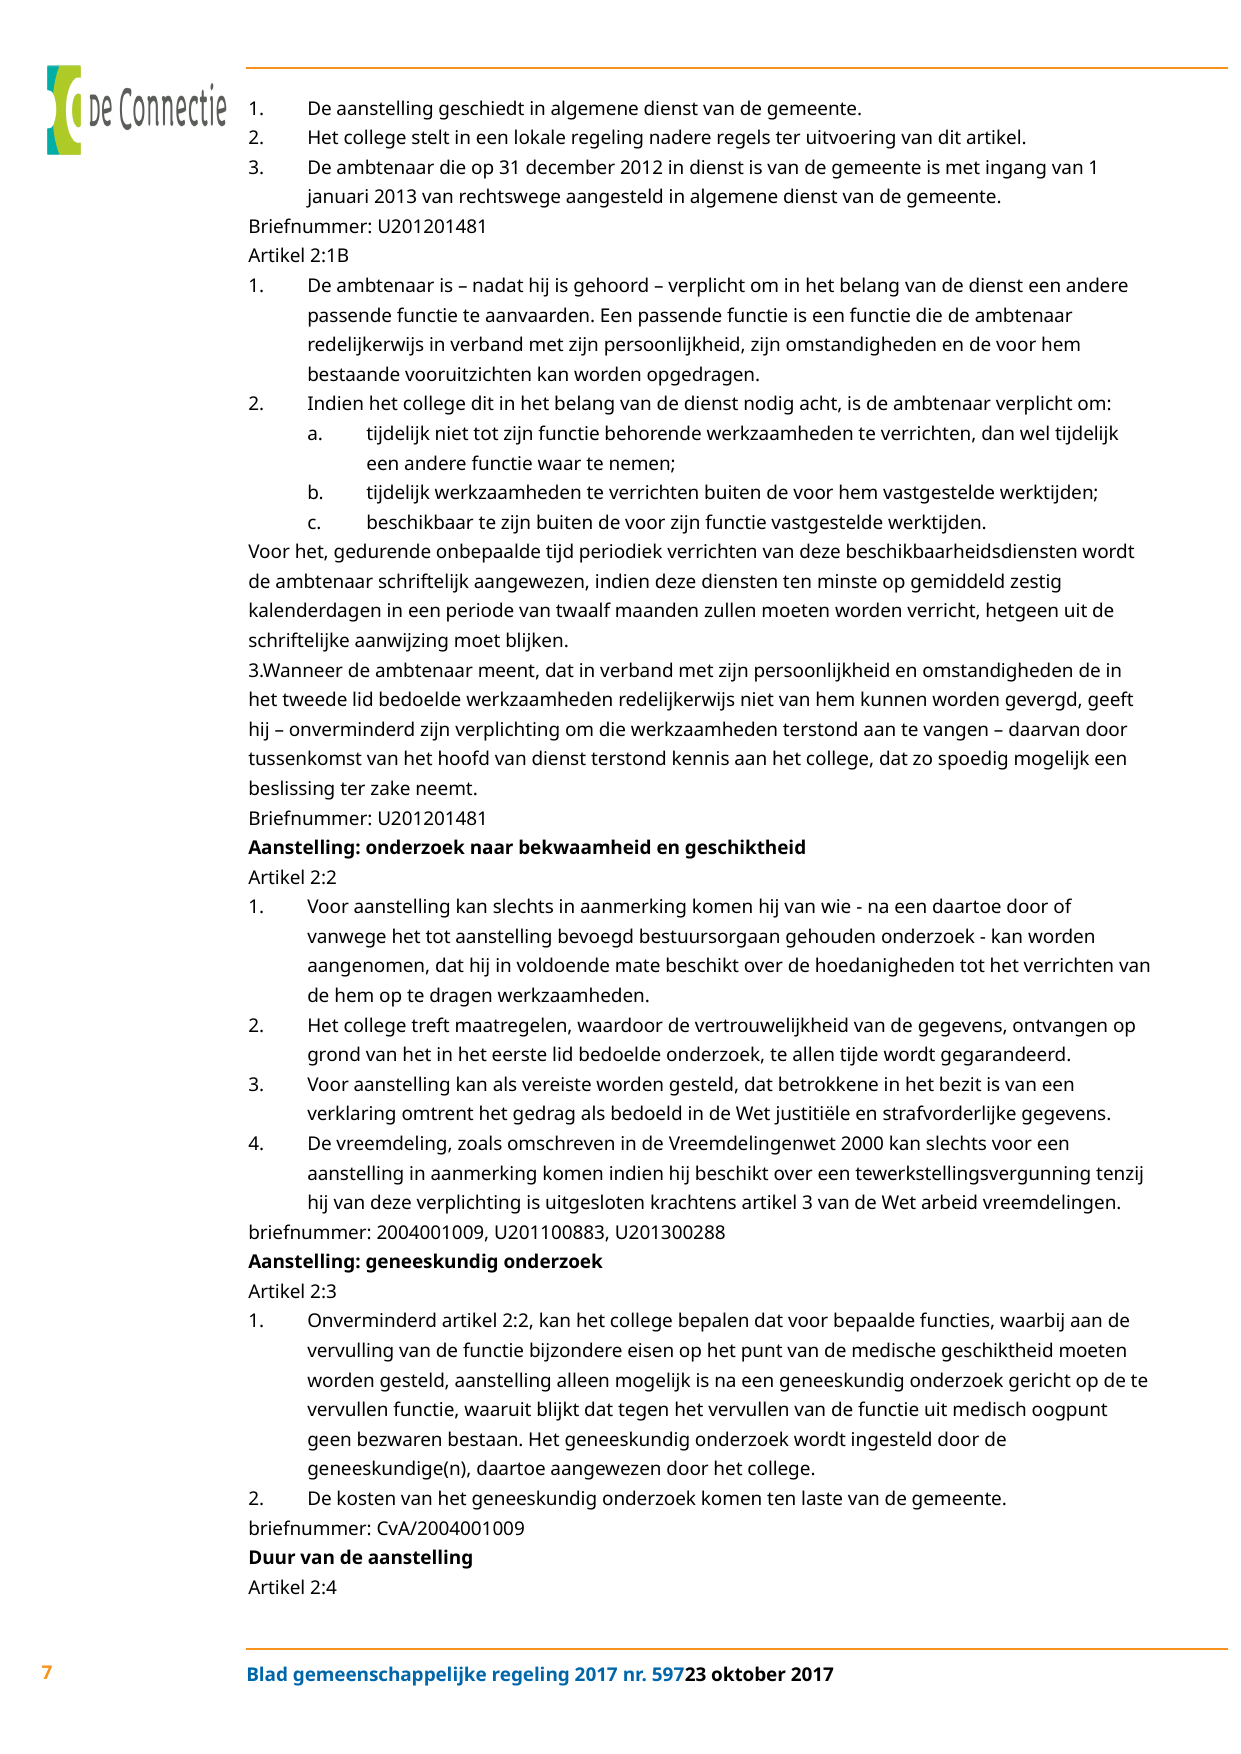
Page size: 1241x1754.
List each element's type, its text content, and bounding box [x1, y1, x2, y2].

text Artikel 2:4 [248, 1574, 1152, 1600]
list De kosten van het geneeskundig onderzoek komen ten laste van de gemeente. [248, 1485, 1152, 1511]
list tijdelijk niet tot zijn functie behorende werkzaamheden te verrichten, dan wel tijdelijk een andere functie waar te nemen; [307, 420, 1152, 476]
list De ambtenaar die op 31 december 2012 in dienst is van de gemeente is met ingang van 1 januari 2013 van rechtswege aangesteld in algemene dienst van de gemeente. [248, 154, 1152, 209]
list Het college stelt in een lokale regeling nadere regels ter uitvoering van dit artikel. [248, 124, 1152, 150]
text Briefnummer: U201201481 [248, 213, 1152, 239]
list Voor aanstelling kan als vereiste worden gesteld, dat betrokkene in het bezit is van een verklaring omtrent het gedrag als bedoeld in de Wet justitiële en strafvorderlijke gegevens. [248, 1071, 1152, 1126]
list De vreemdeling, zoals omschreven in de Vreemdelingenwet 2000 kan slechts voor een aanstelling in aanmerking komen indien hij beschikt over een tewerkstellingsvergunning tenzij hij van deze verplichting is uitgesloten krachtens artikel 3 van de Wet arbeid vreemdelingen. [248, 1130, 1152, 1215]
text Artikel 2:2 [248, 864, 1152, 890]
picture [41, 47, 231, 172]
list Het college treft maatregelen, waardoor de vertrouwelijkheid van de gegevens, ontvangen op grond van het in het eerste lid bedoelde onderzoek, te allen tijde wordt gegarandeerd. [248, 1012, 1152, 1067]
list Onverminderd artikel 2:2, kan het college bepalen dat voor bepaalde functies, waarbij aan de vervulling van de functie bijzondere eisen op het punt van de medische geschiktheid moeten worden gesteld, aanstelling alleen mogelijk is na een geneeskundig onderzoek gericht op de te vervullen functie, waaruit blijkt dat tegen het vervullen van de functie uit medisch oogpunt geen bezwaren bestaan. Het geneeskundig onderzoek wordt ingesteld door de geneeskundige(n), daartoe aangewezen door het college. [248, 1308, 1152, 1481]
text Artikel 2:1B [248, 243, 1152, 268]
list Voor aanstelling kan slechts in aanmerking komen hij van wie - na een daartoe door of vanwege het tot aanstelling bevoegd bestuursorgaan gehouden onderzoek - kan worden aangenomen, dat hij in voldoende mate beschikt over de hoedanigheden tot het verrichten van de hem op te dragen werkzaamheden. [248, 893, 1152, 1008]
list Indien het college dit in het belang van de dienst nodig acht, is de ambtenaar verplicht om: [248, 391, 1152, 416]
list tijdelijk werkzaamheden te verrichten buiten de voor hem vastgestelde werktijden; [307, 479, 1152, 505]
text Artikel 2:3 [248, 1278, 1152, 1304]
text Briefnummer: U201201481 [248, 805, 1152, 831]
text Aanstelling: onderzoek naar bekwaamheid en geschiktheid [248, 834, 1152, 860]
list beschikbaar te zijn buiten de voor zijn functie vastgestelde werktijden. [307, 509, 1152, 535]
text 3.Wanneer de ambtenaar meent, dat in verband met zijn persoonlijkheid en omstandigheden de in het tweede lid bedoelde werkzaamheden redelijkerwijs niet van hem kunnen worden gevergd, geeft hij – onverminderd zijn verplichting om die werkzaamheden terstond aan te vangen – daarvan door tussenkomst van het hoofd van dienst terstond kennis aan het college, dat zo spoedig mogelijk een beslissing ter zake neemt. [248, 657, 1152, 801]
text Duur van de aanstelling [248, 1544, 1152, 1570]
text briefnummer: CvA/2004001009 [248, 1515, 1152, 1541]
text Aanstelling: geneeskundig onderzoek [248, 1248, 1152, 1274]
list De ambtenaar is – nadat hij is gehoord – verplicht om in het belang van de dienst een andere passende functie te aanvaarden. Een passende functie is een functie die de ambtenaar redelijkerwijs in verband met zijn persoonlijkheid, zijn omstandigheden en de voor hem bestaande vooruitzichten kan worden opgedragen. [248, 272, 1152, 387]
list De aanstelling geschiedt in algemene dienst van de gemeente. [248, 95, 1152, 121]
text Voor het, gedurende onbepaalde tijd periodiek verrichten van deze beschikbaarheidsdiensten wordt de ambtenaar schriftelijk aangewezen, indien deze diensten ten minste op gemiddeld zestig kalenderdagen in een periode van twaalf maanden zullen moeten worden verricht, hetgeen uit de schriftelijke aanwijzing moet blijken. [248, 538, 1152, 653]
text briefnummer: 2004001009, U201100883, U201300288 [248, 1219, 1152, 1245]
